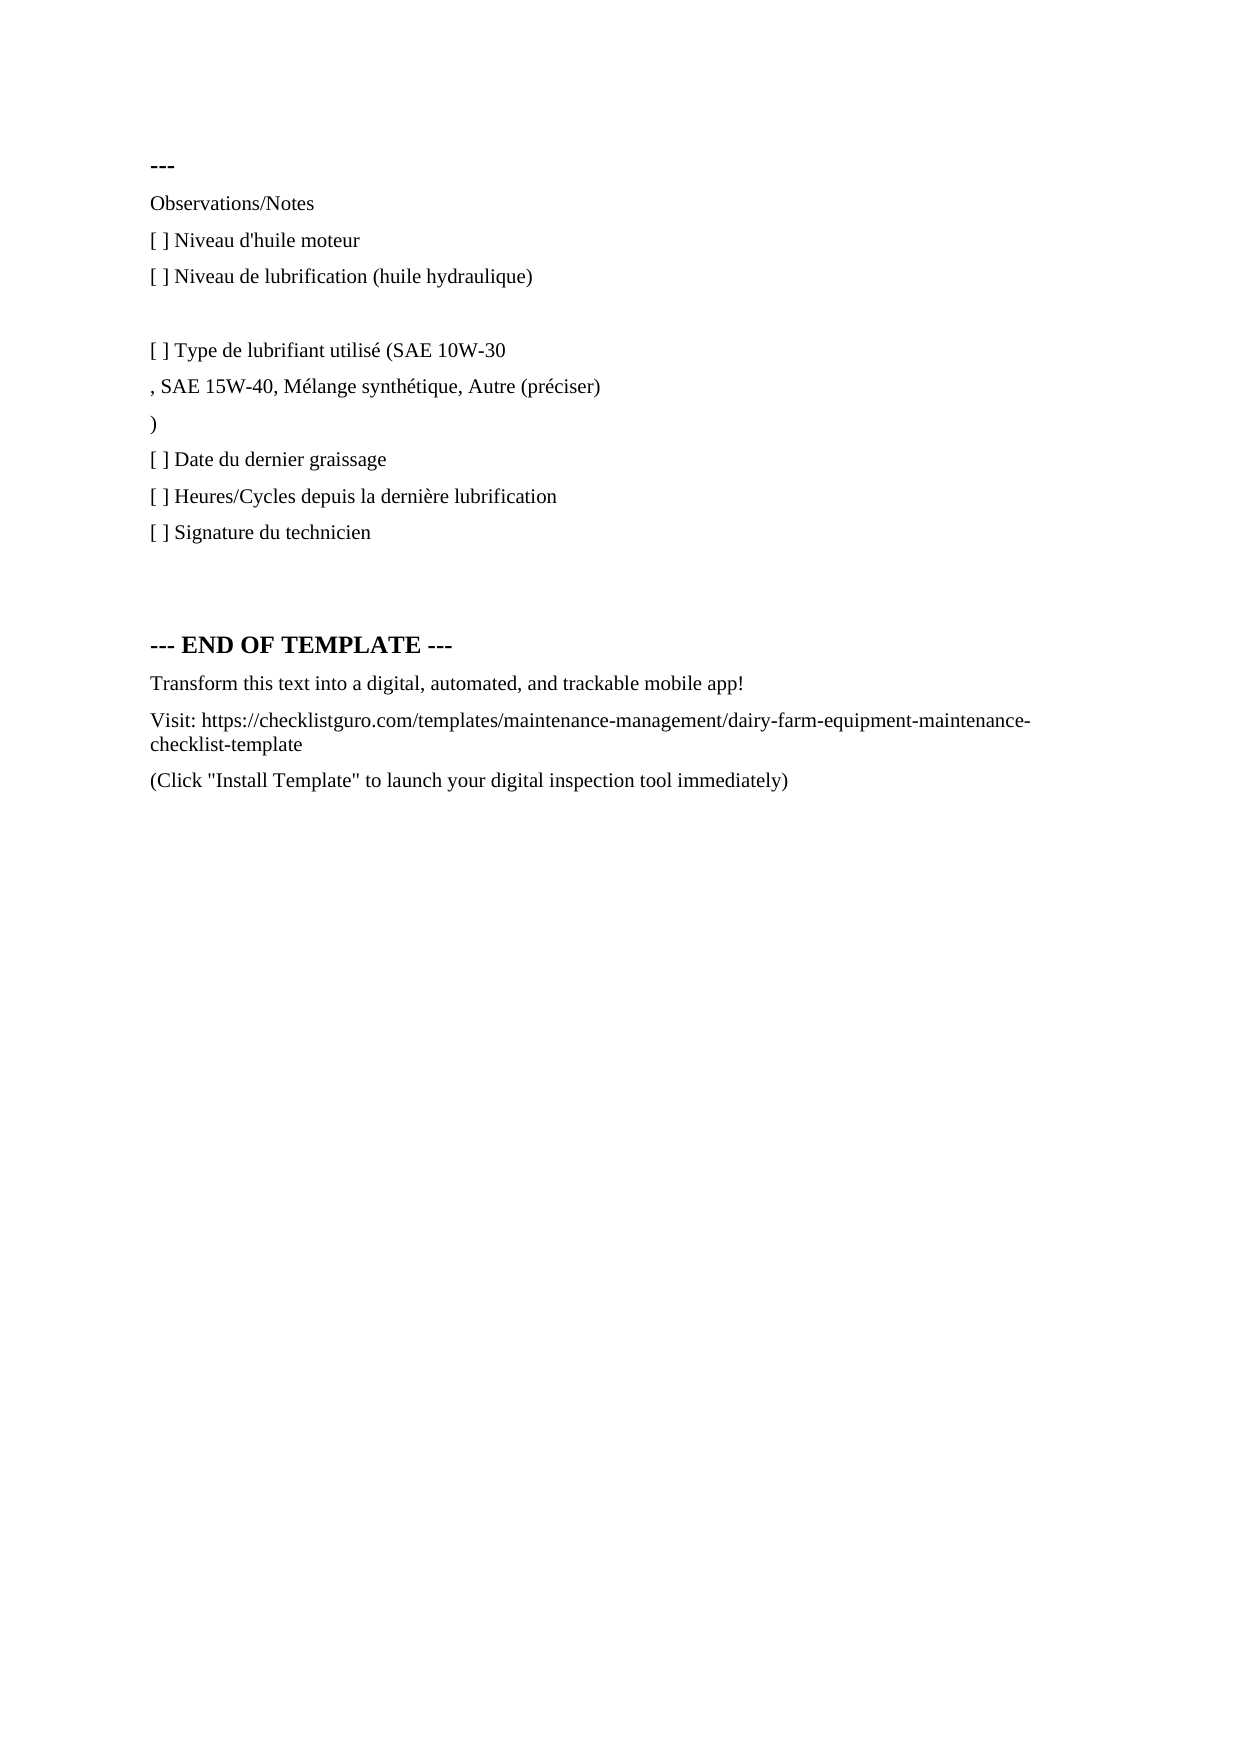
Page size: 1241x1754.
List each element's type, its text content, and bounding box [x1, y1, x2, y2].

text [ ] Type de lubrifiant utilisé (SAE 10W-30 [150, 337, 1090, 362]
text [ ] Heures/Cycles depuis la dernière lubrification [150, 484, 1090, 508]
text [ ] Signature du technicien [150, 520, 1090, 544]
text --- END OF TEMPLATE --- [150, 630, 1090, 659]
text [ ] Date du dernier graissage [150, 447, 1090, 471]
text , SAE 15W-40, Mélange synthétique, Autre (préciser) [150, 374, 1090, 398]
text ) [150, 411, 1090, 435]
text Observations/Notes [150, 191, 1090, 215]
text (Click "Install Template" to launch your digital inspection tool immediately) [150, 768, 1090, 792]
text [ ] Niveau de lubrification (huile hydraulique) [150, 264, 1090, 288]
text [ ] Niveau d'huile moteur [150, 228, 1090, 252]
text Transform this text into a digital, automated, and trackable mobile app! [150, 671, 1090, 695]
text --- [150, 150, 1090, 179]
text Visit: https://checklistguro.com/templates/maintenance-management/dairy-farm-equipment-maintenance-checklist-template [150, 708, 1090, 756]
